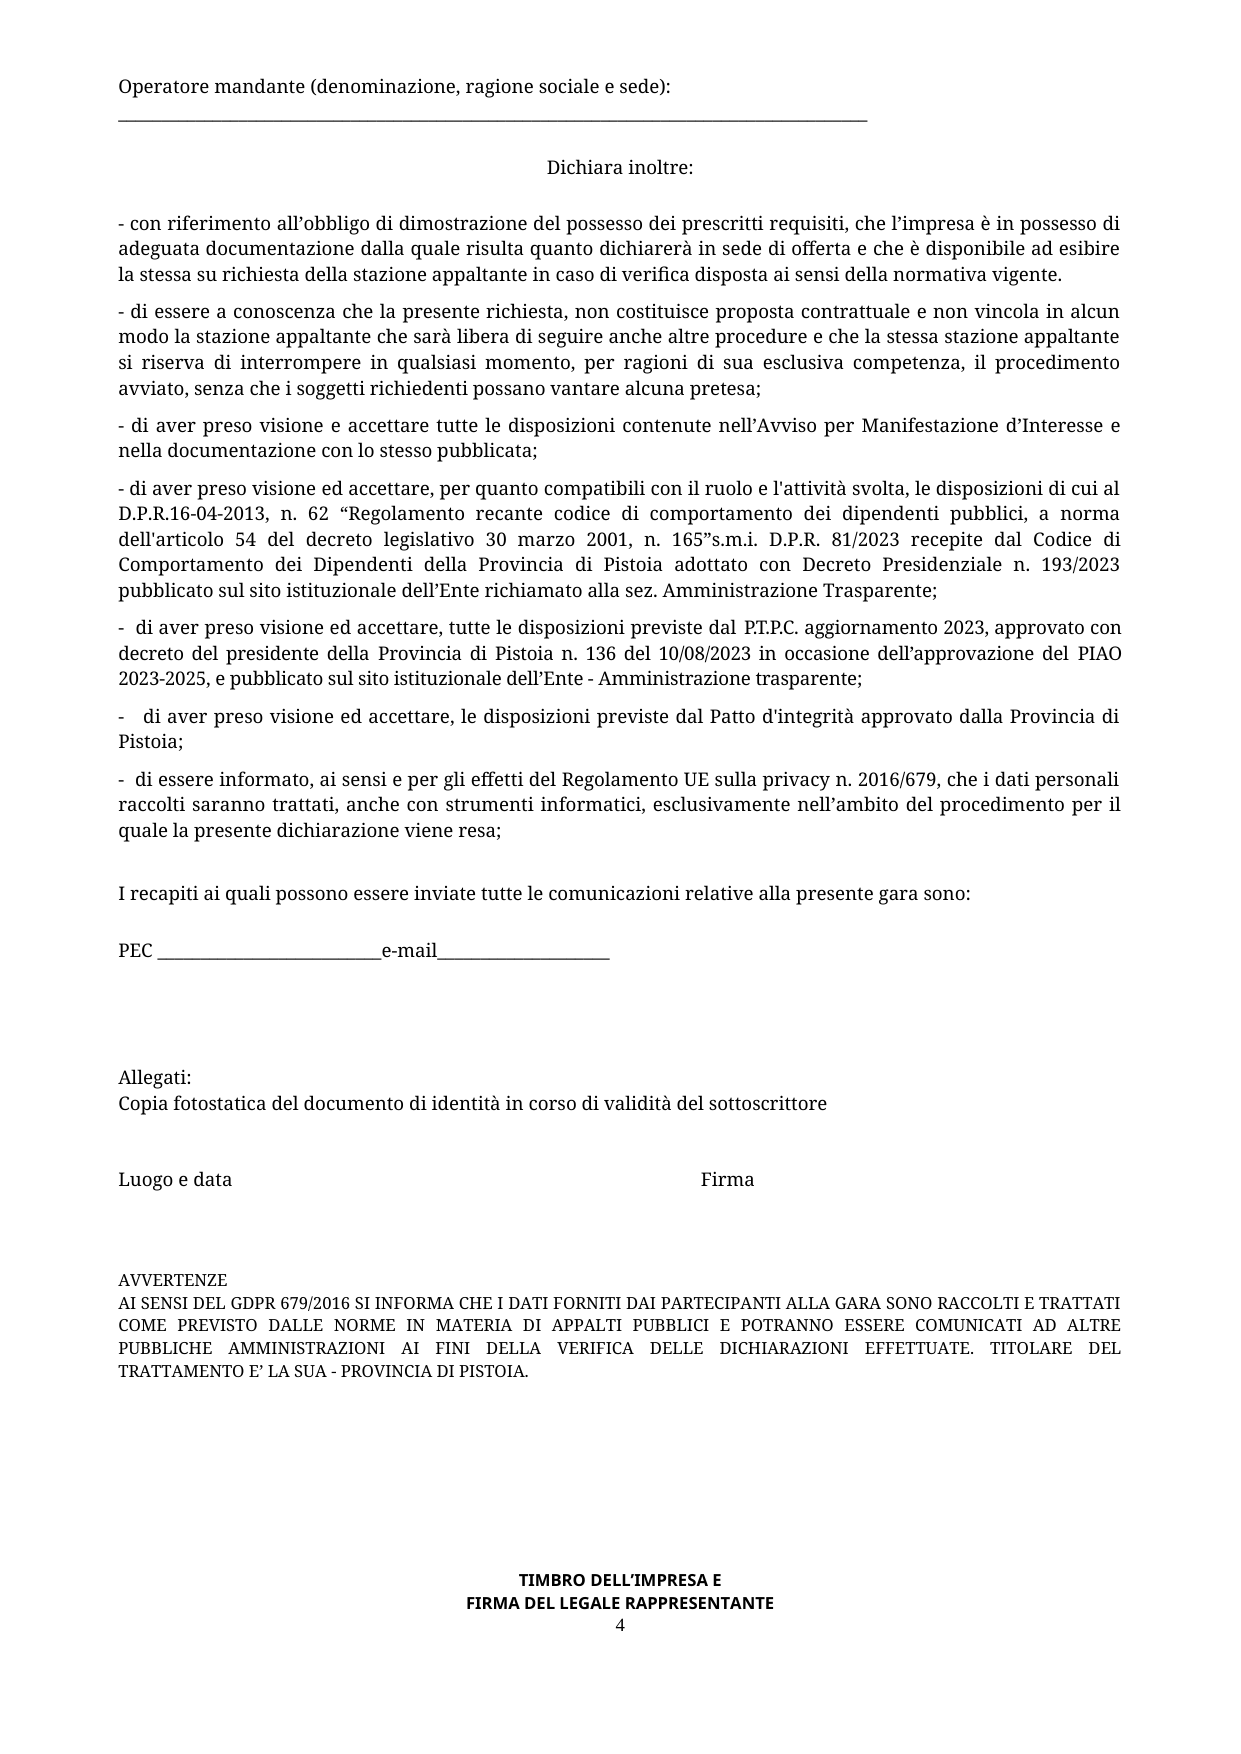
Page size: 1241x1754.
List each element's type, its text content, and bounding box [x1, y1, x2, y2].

text - di essere a conoscenza che la presente richiesta, non costituisce proposta contrattuale e non vincola in alcun modo la stazione appaltante che sarà libera di seguire anche altre procedure e che la stessa stazione appaltante si riserva di interrompere in qualsiasi momento, per ragioni di sua esclusiva competenza, il procedimento avviato, senza che i soggetti richiedenti possano vantare alcuna pretesa; [118, 298, 1122, 400]
text - con riferimento all’obbligo di dimostrazione del possesso dei prescritti requisiti, che l’impresa è in possesso di adeguata documentazione dalla quale risulta quanto dichiarerà in sede di offerta e che è disponibile ad esibire la stessa su richiesta della stazione appaltante in caso di verifica disposta ai sensi della normativa vigente. [118, 210, 1122, 286]
text AVVERTENZE [118, 1269, 1122, 1291]
text - di aver preso visione ed accettare, tutte le disposizioni previste dal P.T.P.C. aggiornamento 2023, APPROVATO CON DECRETO DEL PRESIDENTE DELLA PROVINCIA DI PISTOIA N. 136 DEL 10/08/2023 in occasione dell’approvazione del PIAO 2023-2025, E PUBBLICATO SUL SITO ISTITUZIONALE DELL’ENTE - AMMINISTRAZIONE TRASPARENTE; [118, 614, 1122, 691]
text PEC __________________________e-mail____________________ [118, 937, 1122, 962]
text AI SENSI DEL GDPR 679/2016 SI INFORMA CHE I DATI FORNITI DAI PARTECIPANTI ALLA GARA SONO RACCOLTI E TRATTATI COME PREVISTO DALLE NORME IN MATERIA DI APPALTI PUBBLICI E POTRANNO ESSERE COMUNICATI AD ALTRE PUBBLICHE AMMINISTRAZIONI AI FINI DELLA VERIFICA DELLE DICHIARAZIONI EFFETTUATE. TITOLARE DEL TRATTAMENTO E’ LA SUA - PROVINCIA DI PISTOIA. [118, 1291, 1122, 1382]
text _______________________________________________________________________________________ [118, 99, 1122, 125]
text I recapiti ai quali possono essere inviate tutte le comunicazioni relative alla presente gara sono: [118, 880, 1122, 905]
text Dichiara inoltre: [118, 154, 1122, 180]
text - di aver preso visione ed accettare, le disposizioni previste dal Patto d'integrità approvato dalla Provincia di Pistoia; [118, 703, 1122, 754]
text - di aver preso visione ed accettare, per quanto compatibili con il ruolo e l'attività svolta, le disposizioni di cui al D.P.R.16-04-2013, n. 62 “Regolamento recante codice di comportamento dei dipendenti pubblici, a norma dell'articolo 54 del decreto legislativo 30 marzo 2001, n. 165”s.m.i. D.P.R. 81/2023 recepite dal Codice di Comportamento dei Dipendenti della Provincia di Pistoia adottato con Decreto Presidenziale n. 193/2023 pubblicato sul sito istituzionale dell’Ente richiamato alla sez. Amministrazione Trasparente; [118, 475, 1122, 603]
text Allegati: [118, 1064, 1122, 1090]
text - di essere informato, ai sensi e per gli effetti del Regolamento UE sulla privacy n. 2016/679, che i dati personali raccolti saranno trattati, anche con strumenti informatici, esclusivamente nell’ambito del procedimento per il quale la presente dichiarazione viene resa; [118, 766, 1122, 842]
text Luogo e data Firma [118, 1167, 1122, 1192]
text Copia fotostatica del documento di identità in corso di validità del sottoscrittore [118, 1090, 1122, 1116]
text Operatore mandante (denominazione, ragione sociale e sede): [118, 74, 1122, 99]
text - di aver preso visione e accettare tutte le disposizioni contenute nell’Avviso per Manifestazione d’Interesse e nella documentazione con lo stesso pubblicata; [118, 412, 1122, 463]
